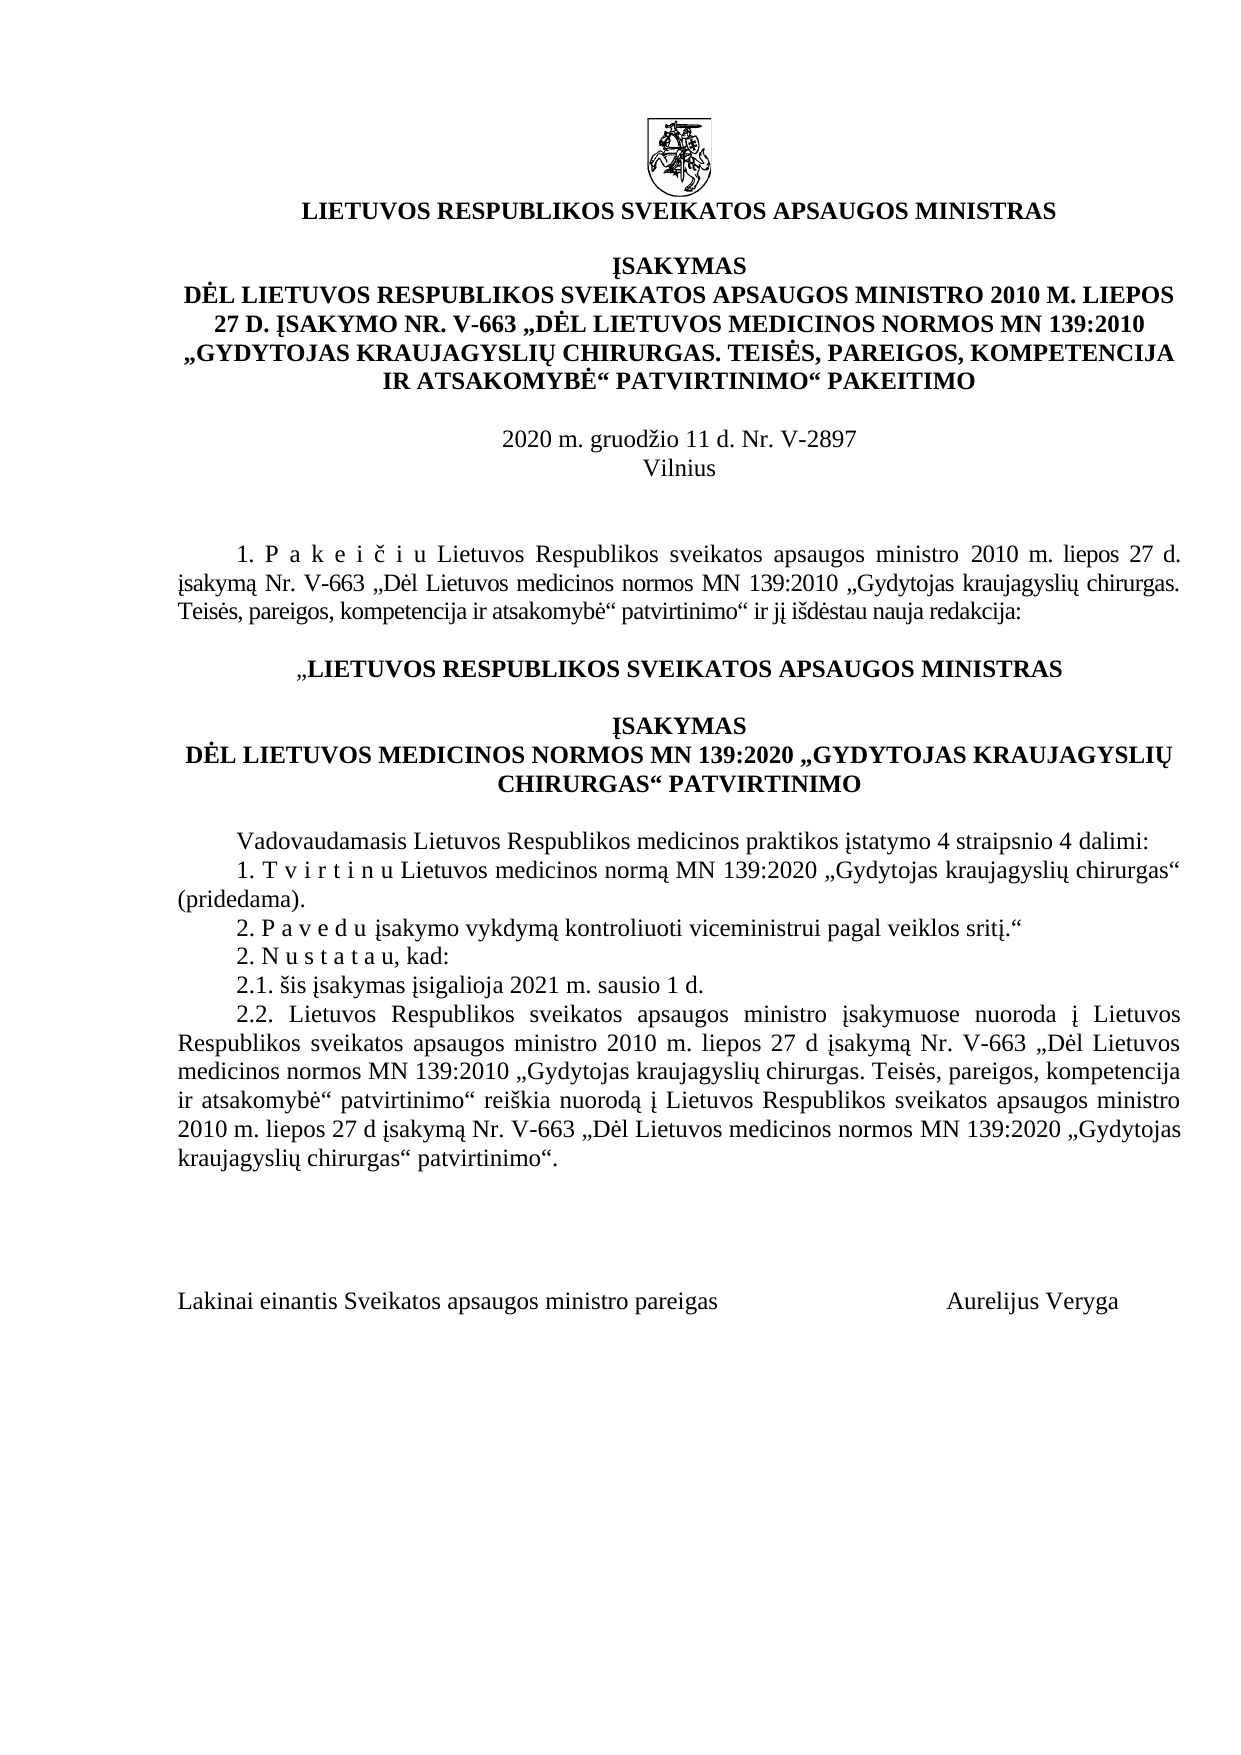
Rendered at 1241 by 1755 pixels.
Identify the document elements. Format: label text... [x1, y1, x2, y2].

text 2. N u s t a t a u, kad: [177, 941, 1181, 970]
text ĮSAKYMAS [177, 711, 1181, 740]
text Vilnius [177, 453, 1181, 481]
text „LIETUVOS RESPUBLIKOS SVEIKATOS APSAUGOS MINISTRAS [177, 654, 1181, 683]
text DĖL LIETUVOS MEDICINOS NORMOS MN 139:2020 „GYDYTOJAS kraujagyslių CHIRURGAS“ PATVIRTINIMO [177, 740, 1181, 798]
text 2.2. Lietuvos Respublikos sveikatos apsaugos ministro įsakymuose nuoroda į Lietuvos Respublikos sveikatos apsaugos ministro 2010 m. liepos 27 d įsakymą Nr. V-663 „Dėl Lietuvos medicinos normos MN 139:2010 „Gydytojas kraujagyslių chirurgas. Teisės, pareigos, kompetencija ir atsakomybė“ patvirtinimo“ reiškia nuorodą į Lietuvos Respublikos sveikatos apsaugos ministro 2010 m. liepos 27 d įsakymą Nr. V-663 „Dėl Lietuvos medicinos normos MN 139:2020 „Gydytojas kraujagyslių chirurgas“ patvirtinimo“. [177, 999, 1181, 1171]
text Lakinai einantis Sveikatos apsaugos ministro pareigas Aurelijus Veryga [177, 1286, 1181, 1315]
text 2020 m. gruodžio 11 d. Nr. V-2897 [177, 424, 1181, 453]
text 2. P a v e d u įsakymo vykdymą kontroliuoti viceministrui pagal veiklos sritį.“ [177, 913, 1181, 941]
text ĮSAKYMAS [177, 251, 1181, 280]
text Vadovaudamasis Lietuvos Respublikos medicinos praktikos įstatymo 4 straipsnio 4 dalimi: [177, 826, 1181, 855]
text 1. P a k e i č i u Lietuvos Respublikos sveikatos apsaugos ministro 2010 m. liepos 27 d. įsakymą Nr. V-663 „Dėl Lietuvos medicinos normos MN 139:2010 „Gydytojas kraujagyslių chirurgas. Teisės, pareigos, kompetencija ir atsakomybė“ patvirtinimo“ ir jį išdėstau nauja redakcija: [177, 539, 1181, 625]
text DĖL LIETUVOS RESPUBLIKOS SVEIKATOS APSAUGOS MINISTRO 2010 M. LIEPOS 27 D. Įsakymo Nr. V-663 „DĖL LIETUVOS MEDICINOS NORMOS MN 139:2010 „GYDYTOJAS Kraujagyslių chirurgas. TEISĖS, PAREIGOS, KOMPETENCIJA IR ATSAKOMYBĖ“ PATVIRTINIMO“ PAKEITIMO [177, 280, 1181, 395]
text LIETUVOS RESPUBLIKOS SVEIKATOS APSAUGOS MINISTRAS [177, 196, 1181, 225]
text 1. T v i r t i n u Lietuvos medicinos normą MN 139:2020 „Gydytojas kraujagyslių chirurgas“ (pridedama). [177, 855, 1181, 913]
text 2.1. šis įsakymas įsigalioja 2021 m. sausio 1 d. [177, 970, 1181, 999]
